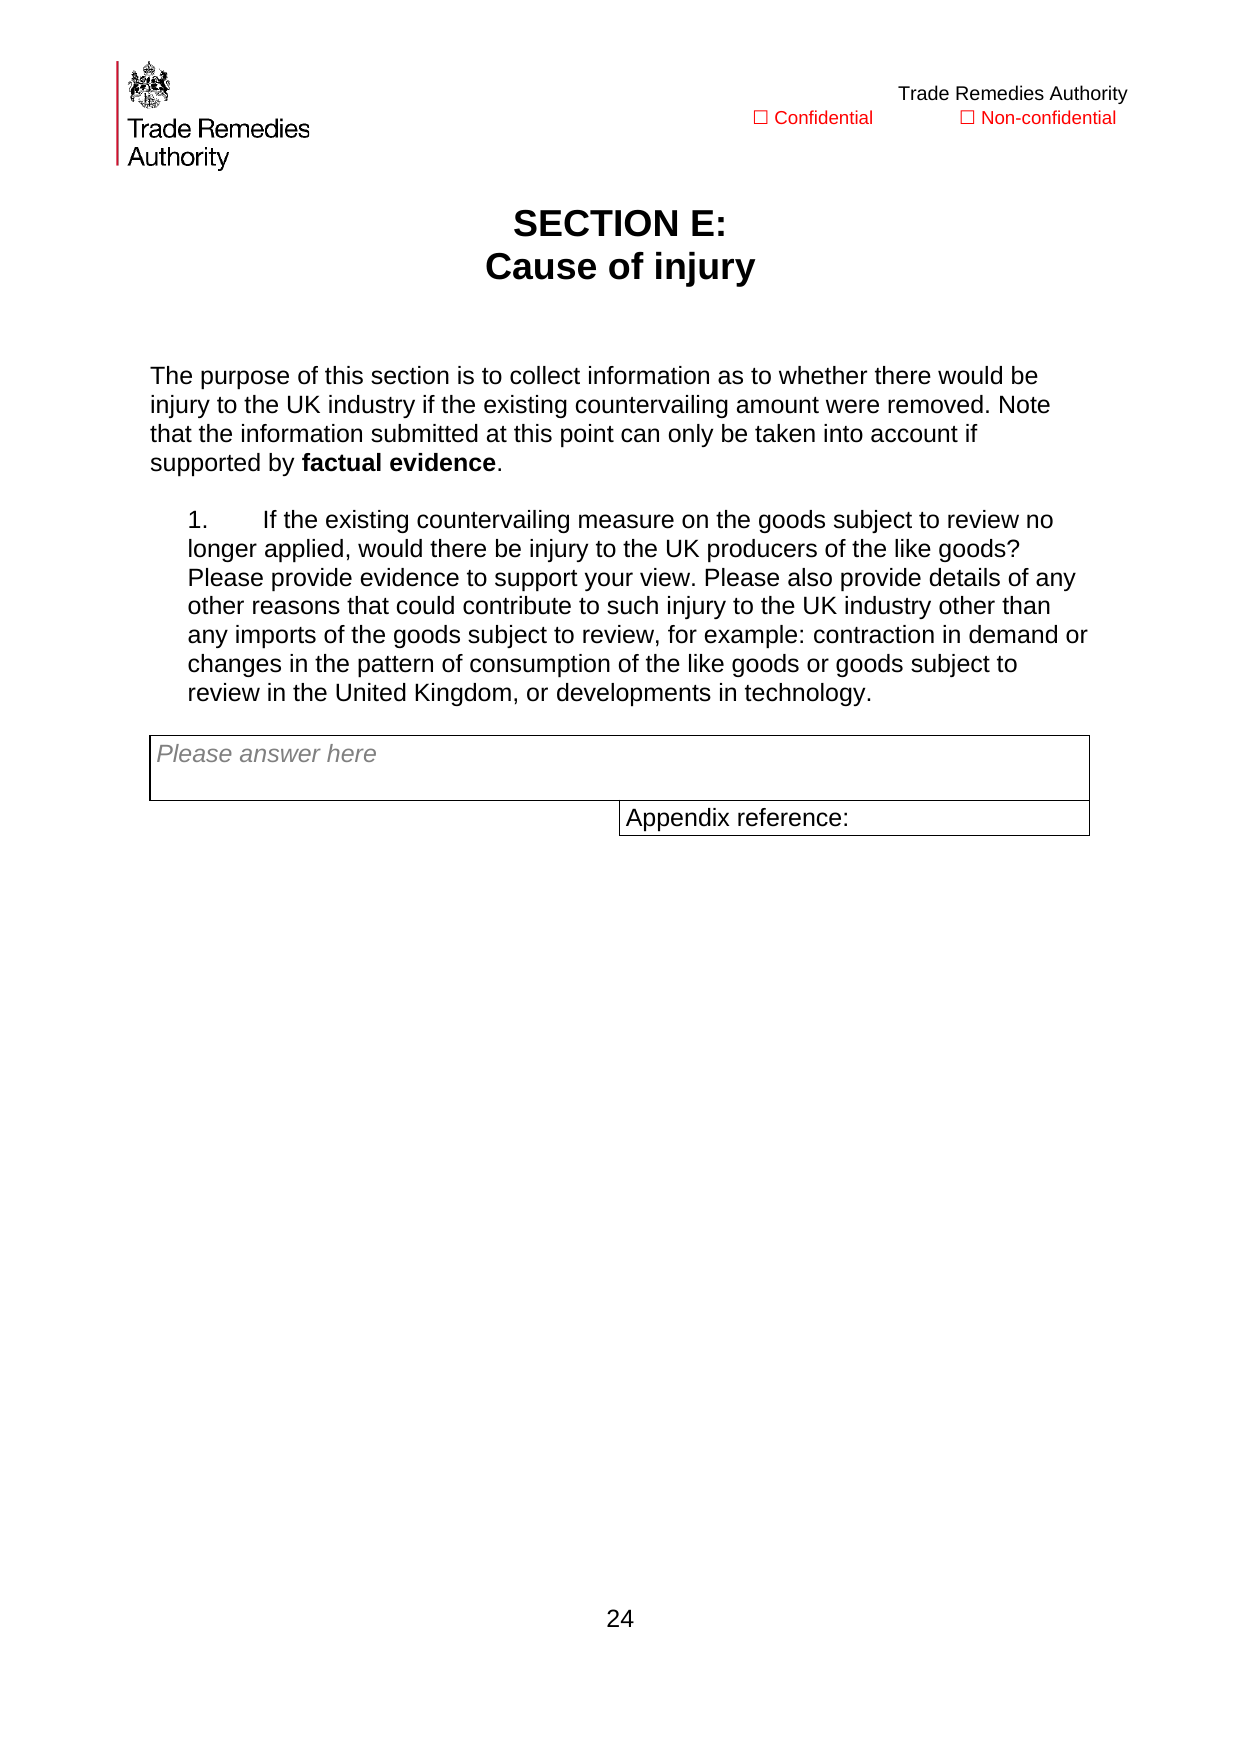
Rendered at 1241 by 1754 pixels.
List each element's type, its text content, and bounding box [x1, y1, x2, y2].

table_cell Appendix reference: [620, 801, 1089, 835]
list If the existing countervailing measure on the goods subject to review no longer applied, would there be injury to the UK producers of the like goods? Please provide evidence to support your view. Please also provide details of any other reasons that could contribute to such injury to the UK industry other than any imports of the goods subject to review, for example: contraction in demand or changes in the pattern of consumption of the like goods or goods subject to review in the United Kingdom, or developments in technology. [187, 505, 1090, 706]
table_header Please answer here [151, 736, 1089, 799]
subtitle SECTION E: Cause of injury [150, 201, 1090, 287]
table_cell [150, 801, 619, 835]
text The purpose of this section is to collect information as to whether there would be injury to the UK industry if the existing countervailing amount were removed. Note that the information submitted at this point can only be taken into account if supported by factual evidence. [150, 361, 1090, 476]
